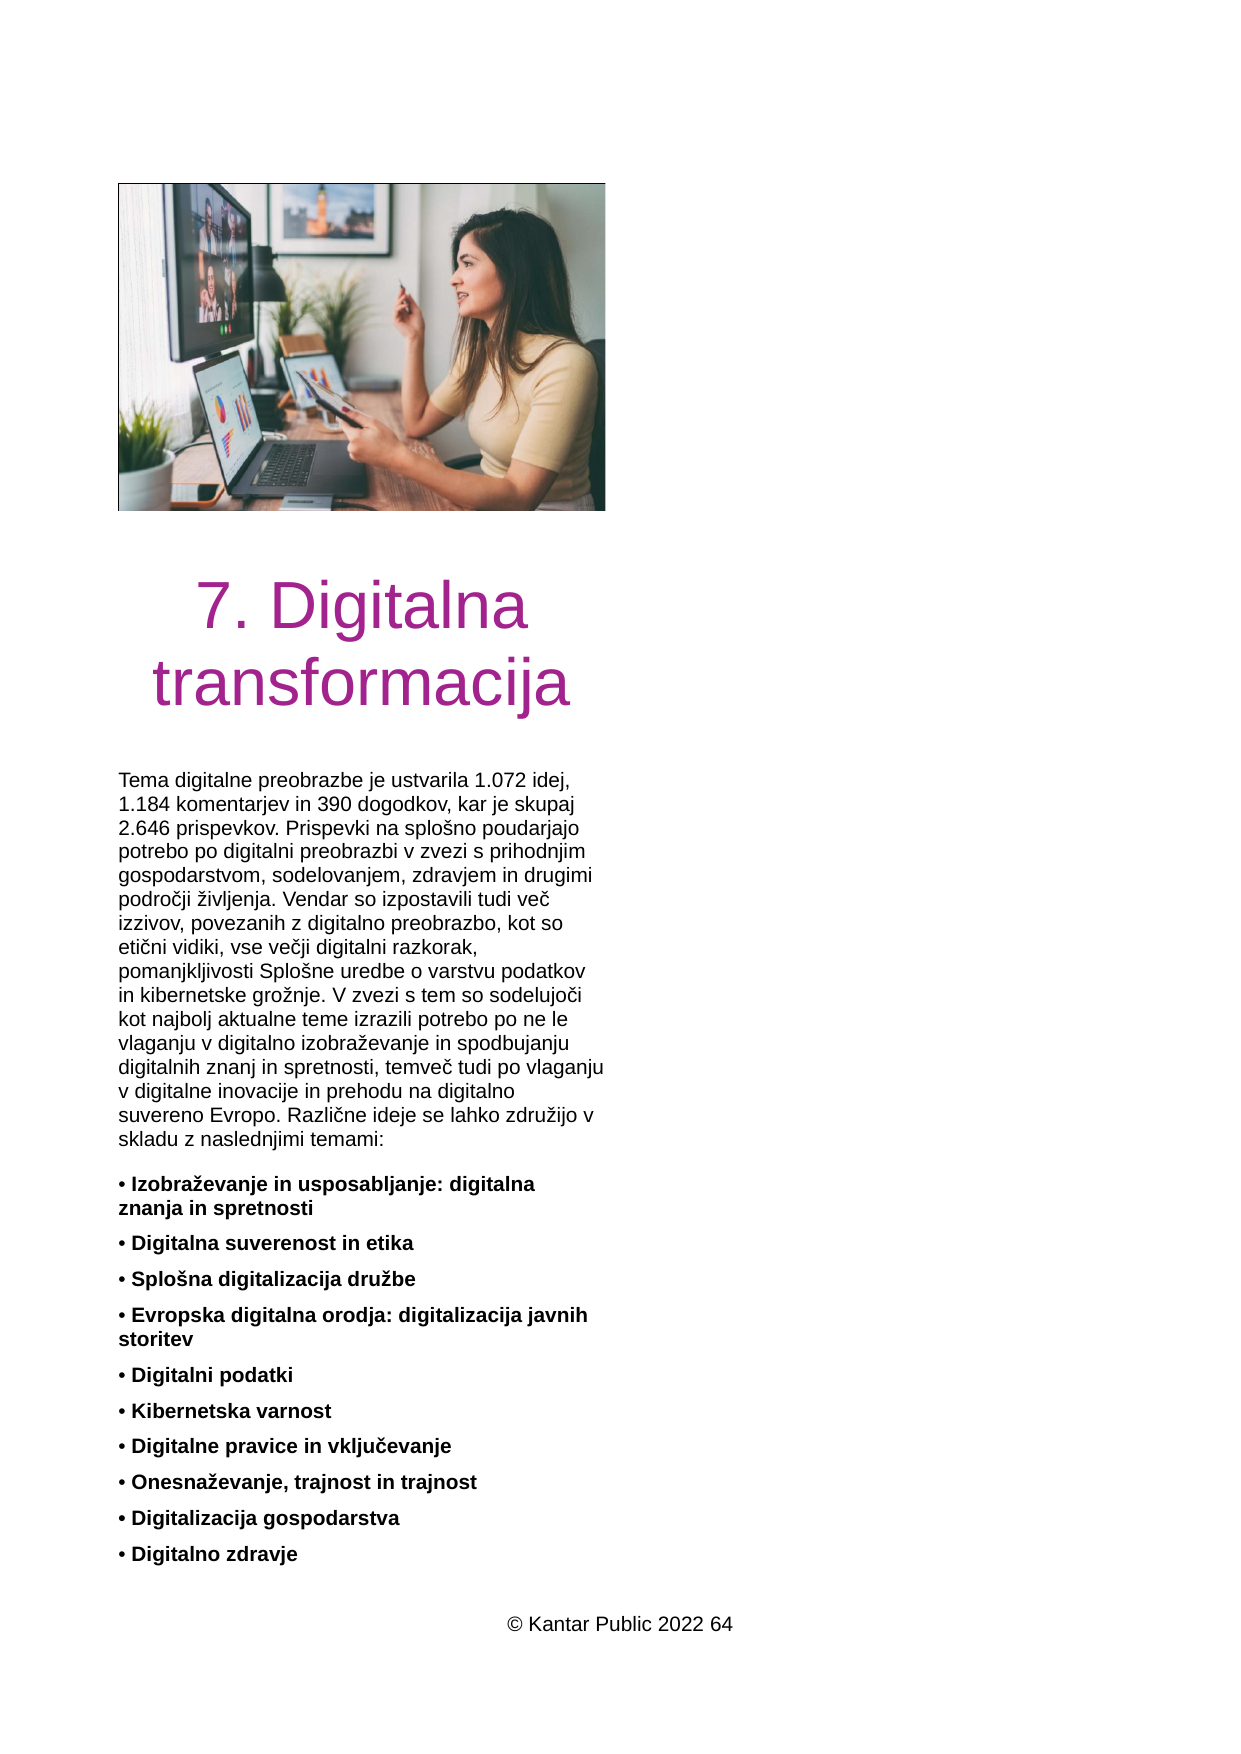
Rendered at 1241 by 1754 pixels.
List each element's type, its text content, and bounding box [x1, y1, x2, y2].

text • Onesnaževanje, trajnost in trajnost [118, 1470, 605, 1494]
text • Kibernetska varnost [118, 1398, 605, 1422]
subtitle 7. Digitalna transformacija [118, 566, 605, 719]
text • Digitalizacija gospodarstva [118, 1506, 605, 1530]
text • Splošna digitalizacija družbe [118, 1267, 605, 1291]
picture [118, 183, 606, 511]
text • Digitalno zdravje [118, 1542, 605, 1566]
text • Digitalne pravice in vključevanje [118, 1434, 605, 1458]
text • Digitalni podatki [118, 1363, 605, 1387]
text • Digitalna suverenost in etika [118, 1231, 605, 1255]
text • Izobraževanje in usposabljanje: digitalna znanja in spretnosti [118, 1171, 605, 1219]
text • Evropska digitalna orodja: digitalizacija javnih storitev [118, 1303, 605, 1351]
text Tema digitalne preobrazbe je ustvarila 1.072 idej, 1.184 komentarjev in 390 dogodkov, kar je skupaj 2.646 prispevkov. Prispevki na splošno poudarjajo potrebo po digitalni preobrazbi v zvezi s prihodnjim gospodarstvom, sodelovanjem, zdravjem in drugimi področji življenja. Vendar so izpostavili tudi več izzivov, povezanih z digitalno preobrazbo, kot so etični vidiki, vse večji digitalni razkorak, pomanjkljivosti Splošne uredbe o varstvu podatkov in kibernetske grožnje. V zvezi s tem so sodelujoči kot najbolj aktualne teme izrazili potrebo po ne le vlaganju v digitalno izobraževanje in spodbujanju digitalnih znanj in spretnosti, temveč tudi po vlaganju v digitalne inovacije in prehodu na digitalno suvereno Evropo. Različne ideje se lahko združijo v skladu z naslednjimi temami: [118, 767, 605, 1151]
